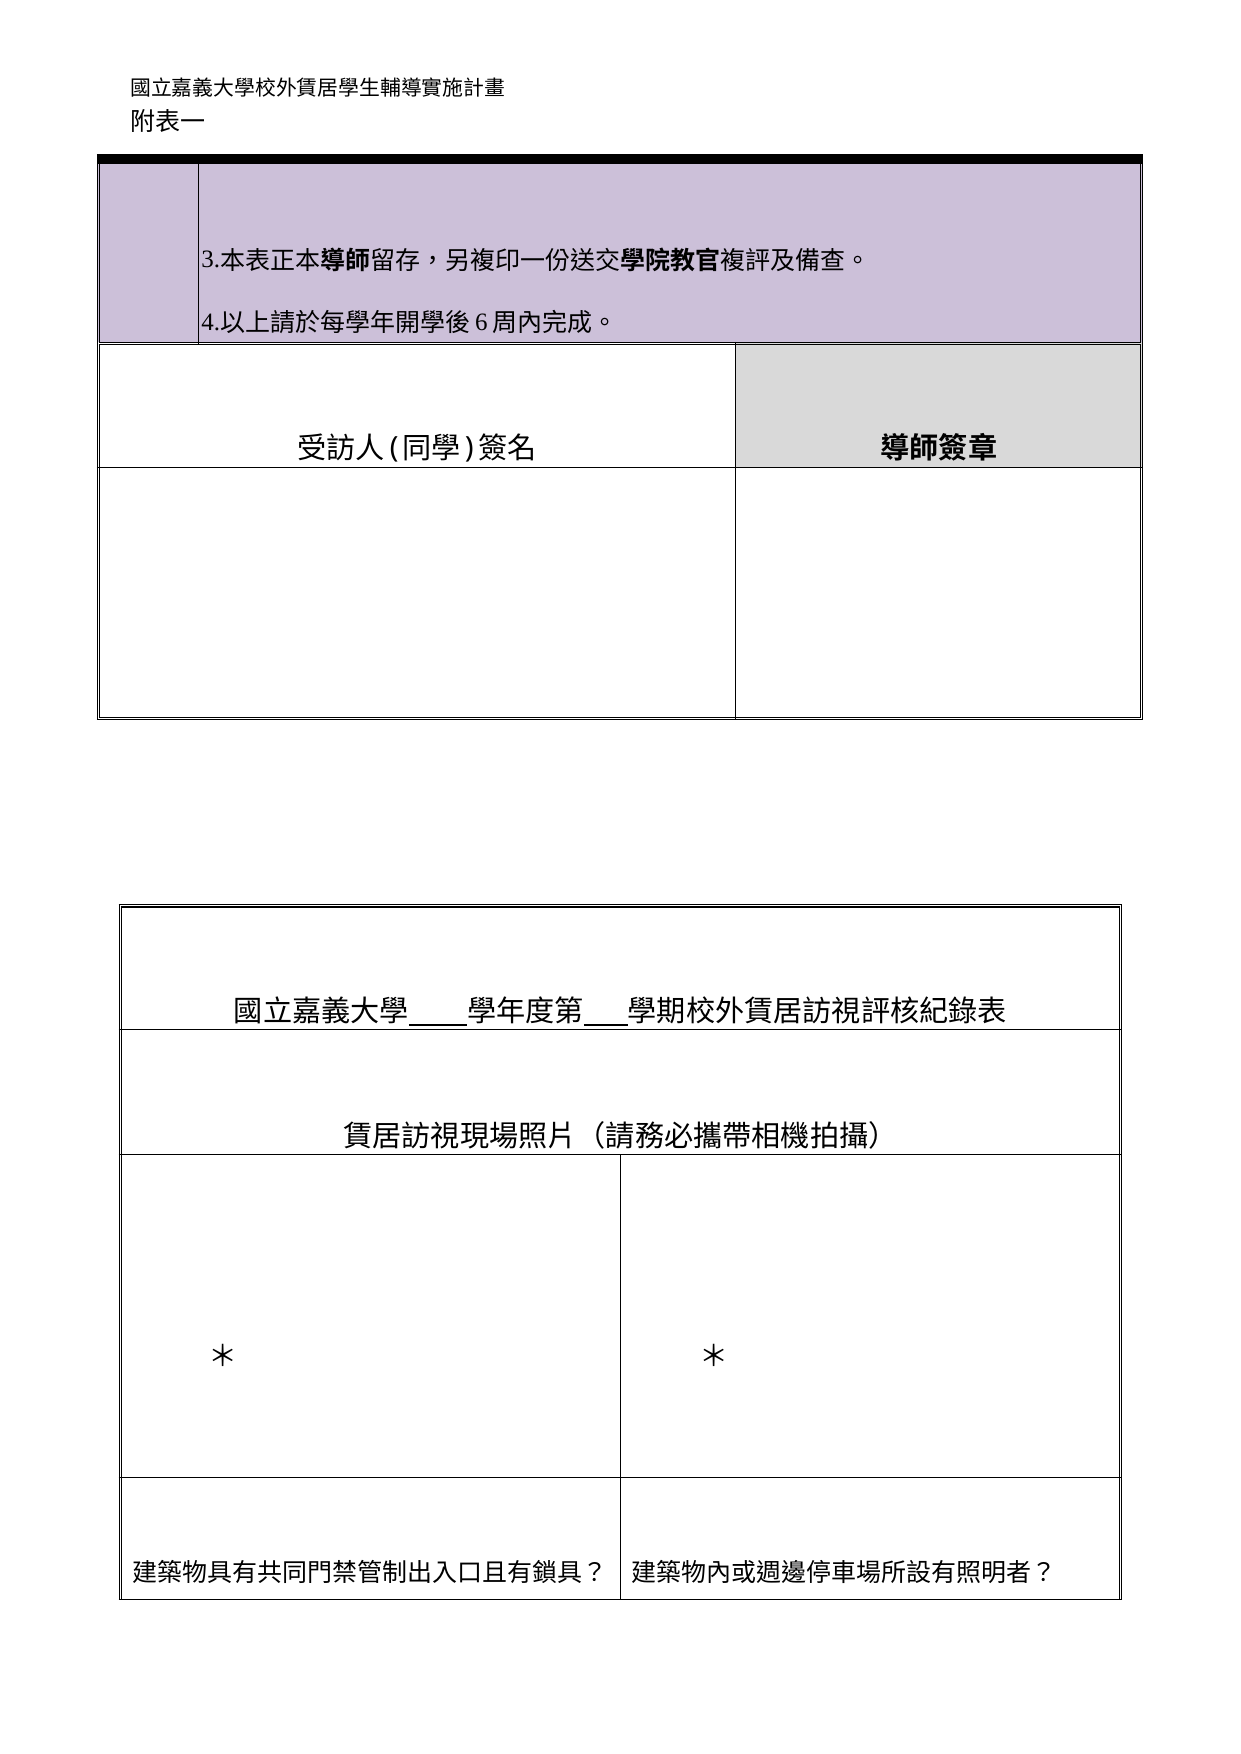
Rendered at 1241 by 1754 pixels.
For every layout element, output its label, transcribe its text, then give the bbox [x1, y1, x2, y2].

table_cell [736, 468, 1140, 717]
table_cell [100, 468, 735, 717]
table_header 國立嘉義大學 學年度第 學期校外賃居訪視評核紀錄表 [122, 908, 1119, 1029]
table_cell 賃居訪視現場照片（請務必攜帶相機拍攝） [122, 1030, 1119, 1154]
table_cell ＊ [621, 1155, 1119, 1477]
table_cell [100, 164, 198, 342]
table_cell 導師簽章 [736, 345, 1140, 467]
table_cell 受訪人(同學)簽名 [100, 345, 735, 467]
table_cell 3.本表正本導師留存，另複印一份送交學院教官複評及備查。 4.以上請於每學年開學後6周內完成。 [199, 164, 1140, 342]
table_cell 建築物具有共同門禁管制出入口且有鎖具？ [122, 1478, 620, 1599]
table_cell 建築物內或週邊停車場所設有照明者？ [621, 1478, 1119, 1599]
table_cell ＊ [122, 1155, 620, 1477]
